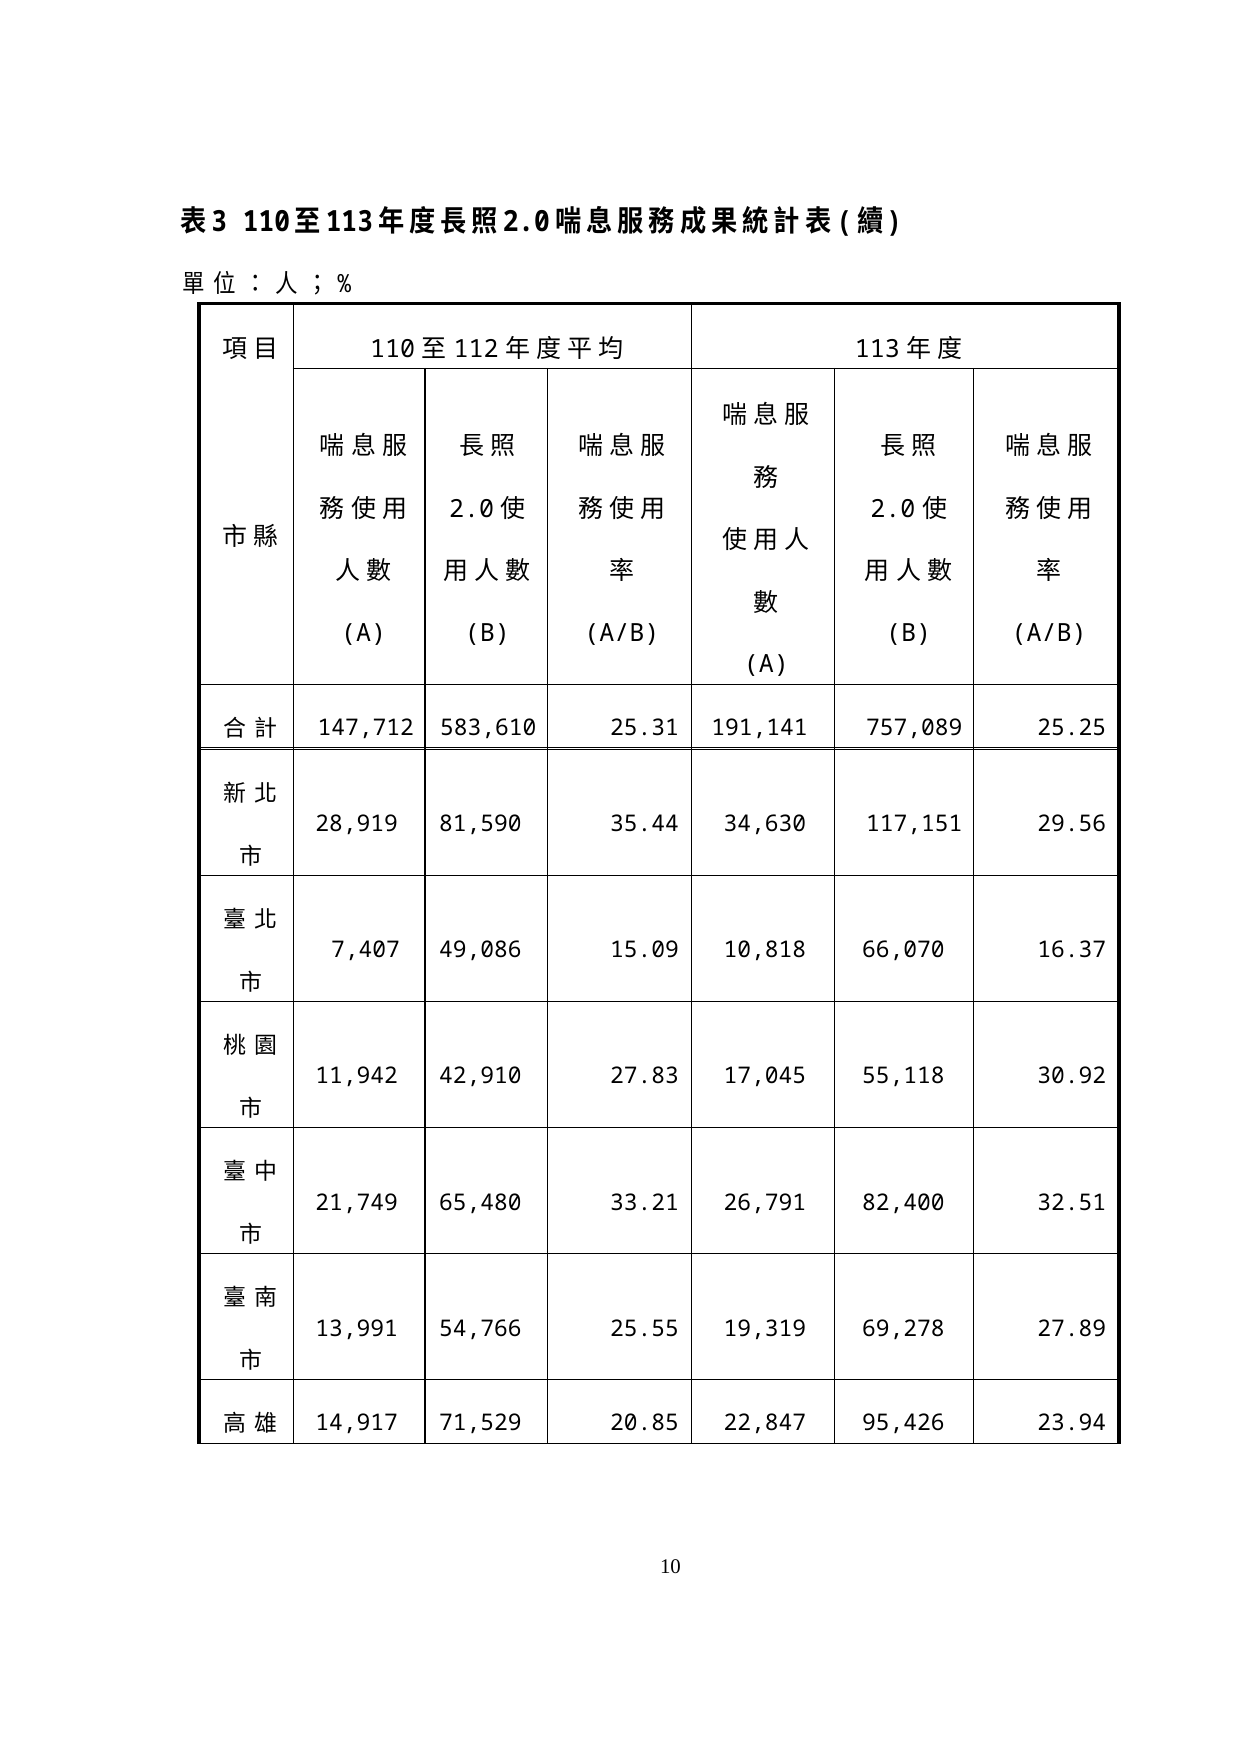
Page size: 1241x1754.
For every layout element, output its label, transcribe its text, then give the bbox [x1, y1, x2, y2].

table_cell 喘息服務使用人數 (A) [294, 369, 424, 683]
table_cell 23.94 [974, 1380, 1117, 1443]
table_cell 71,529 [426, 1380, 547, 1443]
table_cell 桃園市 [201, 1002, 293, 1127]
table_cell 喘息服務使用率 (A/B) [974, 369, 1117, 683]
table_cell 11,942 [294, 1002, 424, 1127]
table_cell 14,917 [294, 1380, 424, 1443]
table_cell 32.51 [974, 1128, 1117, 1253]
table_cell 27.89 [974, 1254, 1117, 1379]
table_cell 16.37 [974, 876, 1117, 1001]
table_cell 147,712 [294, 685, 424, 747]
table_cell 25.25 [974, 685, 1117, 747]
table_cell 81,590 [426, 750, 547, 875]
table_header 110至112年度平均 [294, 305, 691, 368]
table_cell 95,426 [835, 1380, 973, 1443]
table_cell 22,847 [692, 1380, 834, 1443]
table_cell 17,045 [692, 1002, 834, 1127]
table_cell 25.55 [548, 1254, 691, 1379]
table_cell 7,407 [294, 876, 424, 1001]
table_cell 26,791 [692, 1128, 834, 1253]
table_cell 33.21 [548, 1128, 691, 1253]
table_cell 35.44 [548, 750, 691, 875]
table_cell 喘息服務使用率 (A/B) [548, 369, 691, 683]
table_cell 34,630 [692, 750, 834, 875]
table_cell 583,610 [426, 685, 547, 747]
table_cell 65,480 [426, 1128, 547, 1253]
table_cell 28,919 [294, 750, 424, 875]
table_cell 新北市 [201, 750, 293, 875]
table_cell 臺南市 [201, 1254, 293, 1379]
table_cell 長照2.0使用人數 (B) [426, 369, 547, 683]
table_cell 69,278 [835, 1254, 973, 1379]
table_cell 117,151 [835, 750, 973, 875]
table_cell 高雄 [201, 1380, 293, 1443]
table_cell 49,086 [426, 876, 547, 1001]
table_cell 25.31 [548, 685, 691, 747]
table_cell 喘息服務 使用人數 (A) [692, 369, 834, 683]
table_cell 20.85 [548, 1380, 691, 1443]
table_cell 13,991 [294, 1254, 424, 1379]
table_cell 54,766 [426, 1254, 547, 1379]
table_cell 29.56 [974, 750, 1117, 875]
table_cell 191,141 [692, 685, 834, 747]
table_cell 27.83 [548, 1002, 691, 1127]
table_cell 合計 [201, 685, 293, 747]
table_cell 757,089 [835, 685, 973, 747]
table_cell 臺中市 [201, 1128, 293, 1253]
text 表3 110至113年度長照2.0喘息服務成果統計表(續) 單位：人；% [177, 177, 1107, 302]
table_cell 82,400 [835, 1128, 973, 1253]
table_cell 15.09 [548, 876, 691, 1001]
table_cell 長照2.0使用人數 (B) [835, 369, 973, 683]
table_header 項目 市縣 [201, 305, 293, 683]
table_cell 66,070 [835, 876, 973, 1001]
table_cell 55,118 [835, 1002, 973, 1127]
table_cell 臺北市 [201, 876, 293, 1001]
table_cell 21,749 [294, 1128, 424, 1253]
table_cell 19,319 [692, 1254, 834, 1379]
table_cell 10,818 [692, 876, 834, 1001]
table_header 113年度 [692, 305, 1117, 368]
table_cell 30.92 [974, 1002, 1117, 1127]
table_cell 42,910 [426, 1002, 547, 1127]
